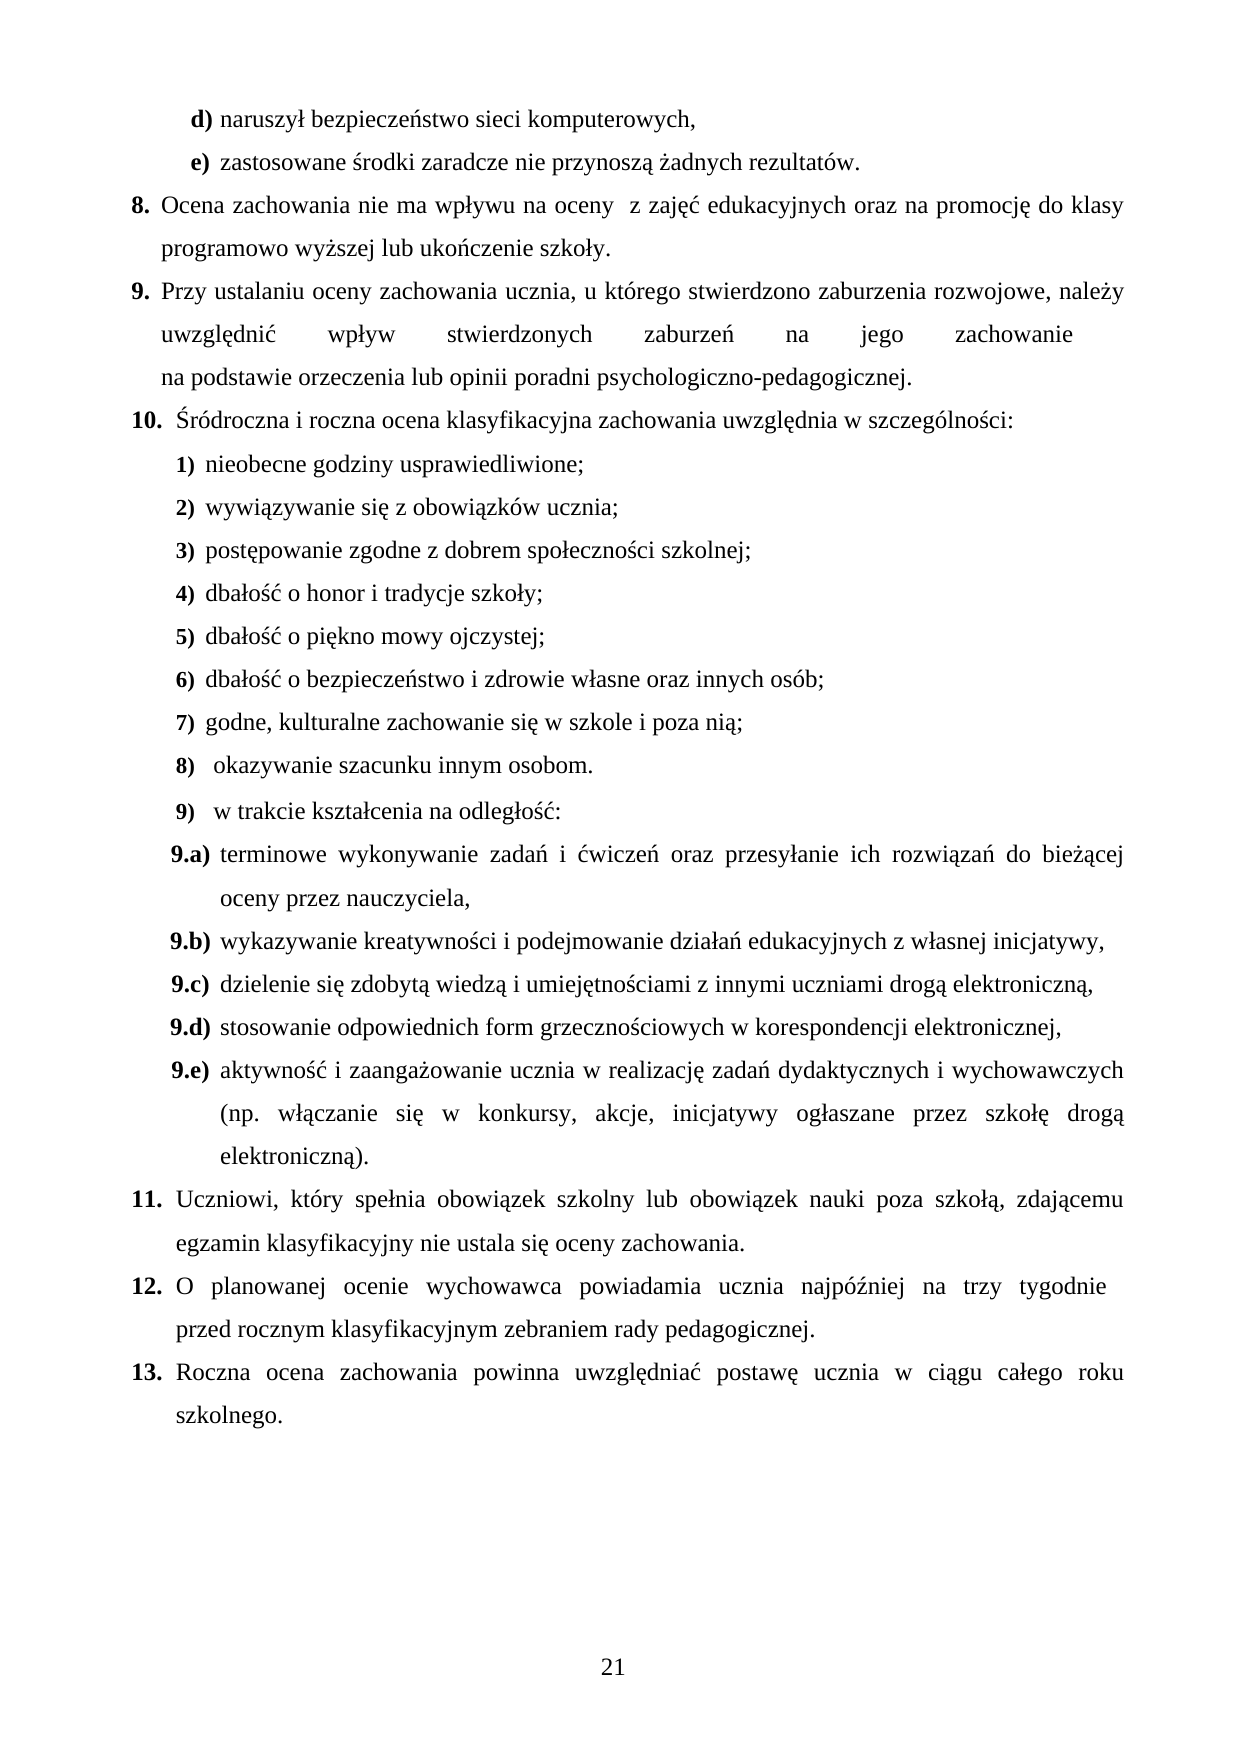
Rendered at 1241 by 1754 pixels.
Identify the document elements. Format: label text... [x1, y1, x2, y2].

list nieobecne godziny usprawiedliwione; [176, 449, 1125, 477]
list terminowe wykonywanie zadań i ćwiczeń oraz przesyłanie ich rozwiązań do bieżącej oceny przez nauczyciela, [190, 839, 1125, 911]
list Śródroczna i roczna ocena klasyfikacyjna zachowania uwzględnia w szczególności: [131, 406, 1125, 434]
list dbałość o bezpieczeństwo i zdrowie własne oraz innych osób; [176, 664, 1125, 693]
list dzielenie się zdobytą wiedzą i umiejętnościami z innymi uczniami drogą elektroniczną, [190, 969, 1125, 998]
list wywiązywanie się z obowiązków ucznia; [176, 492, 1125, 521]
list zastosowane środki zaradcze nie przynoszą żadnych rezultatów. [190, 147, 1125, 176]
list O planowanej ocenie wychowawca powiadamia ucznia najpóźniej na trzy tygodnie przed rocznym klasyfikacyjnym zebraniem rady pedagogicznej. [131, 1271, 1125, 1343]
list Przy ustalaniu oceny zachowania ucznia, u którego stwierdzono zaburzenia rozwojowe, należy uwzględnić wpływ stwierdzonych zaburzeń na jego zachowanie na podstawie orzeczenia lub opinii poradni psychologiczno-pedagogicznej. [131, 276, 1125, 391]
list Uczniowi, który spełnia obowiązek szkolny lub obowiązek nauki poza szkołą, zdającemu egzamin klasyfikacyjny nie ustala się oceny zachowania. [131, 1184, 1125, 1256]
list dbałość o piękno mowy ojczystej; [176, 621, 1125, 650]
list postępowanie zgodne z dobrem społeczności szkolnej; [176, 535, 1125, 564]
list dbałość o honor i tradycje szkoły; [176, 578, 1125, 607]
list Ocena zachowania nie ma wpływu na oceny z zajęć edukacyjnych oraz na promocję do klasy programowo wyższej lub ukończenie szkoły. [131, 190, 1125, 262]
list naruszył bezpieczeństwo sieci komputerowych, [190, 104, 1125, 132]
list aktywność i zaangażowanie ucznia w realizację zadań dydaktycznych i wychowawczych (np. włączanie się w konkursy, akcje, inicjatywy ogłaszane przez szkołę drogą elektroniczną). [190, 1055, 1125, 1170]
list w trakcie kształcenia na odległość: [176, 796, 1125, 825]
list Roczna ocena zachowania powinna uwzględniać postawę ucznia w ciągu całego roku szkolnego. [131, 1357, 1125, 1429]
list godne, kulturalne zachowanie się w szkole i poza nią; [176, 707, 1125, 736]
list stosowanie odpowiednich form grzecznościowych w korespondencji elektronicznej, [190, 1012, 1125, 1041]
list wykazywanie kreatywności i podejmowanie działań edukacyjnych z własnej inicjatywy, [190, 926, 1125, 954]
list okazywanie szacunku innym osobom. [176, 751, 1125, 781]
